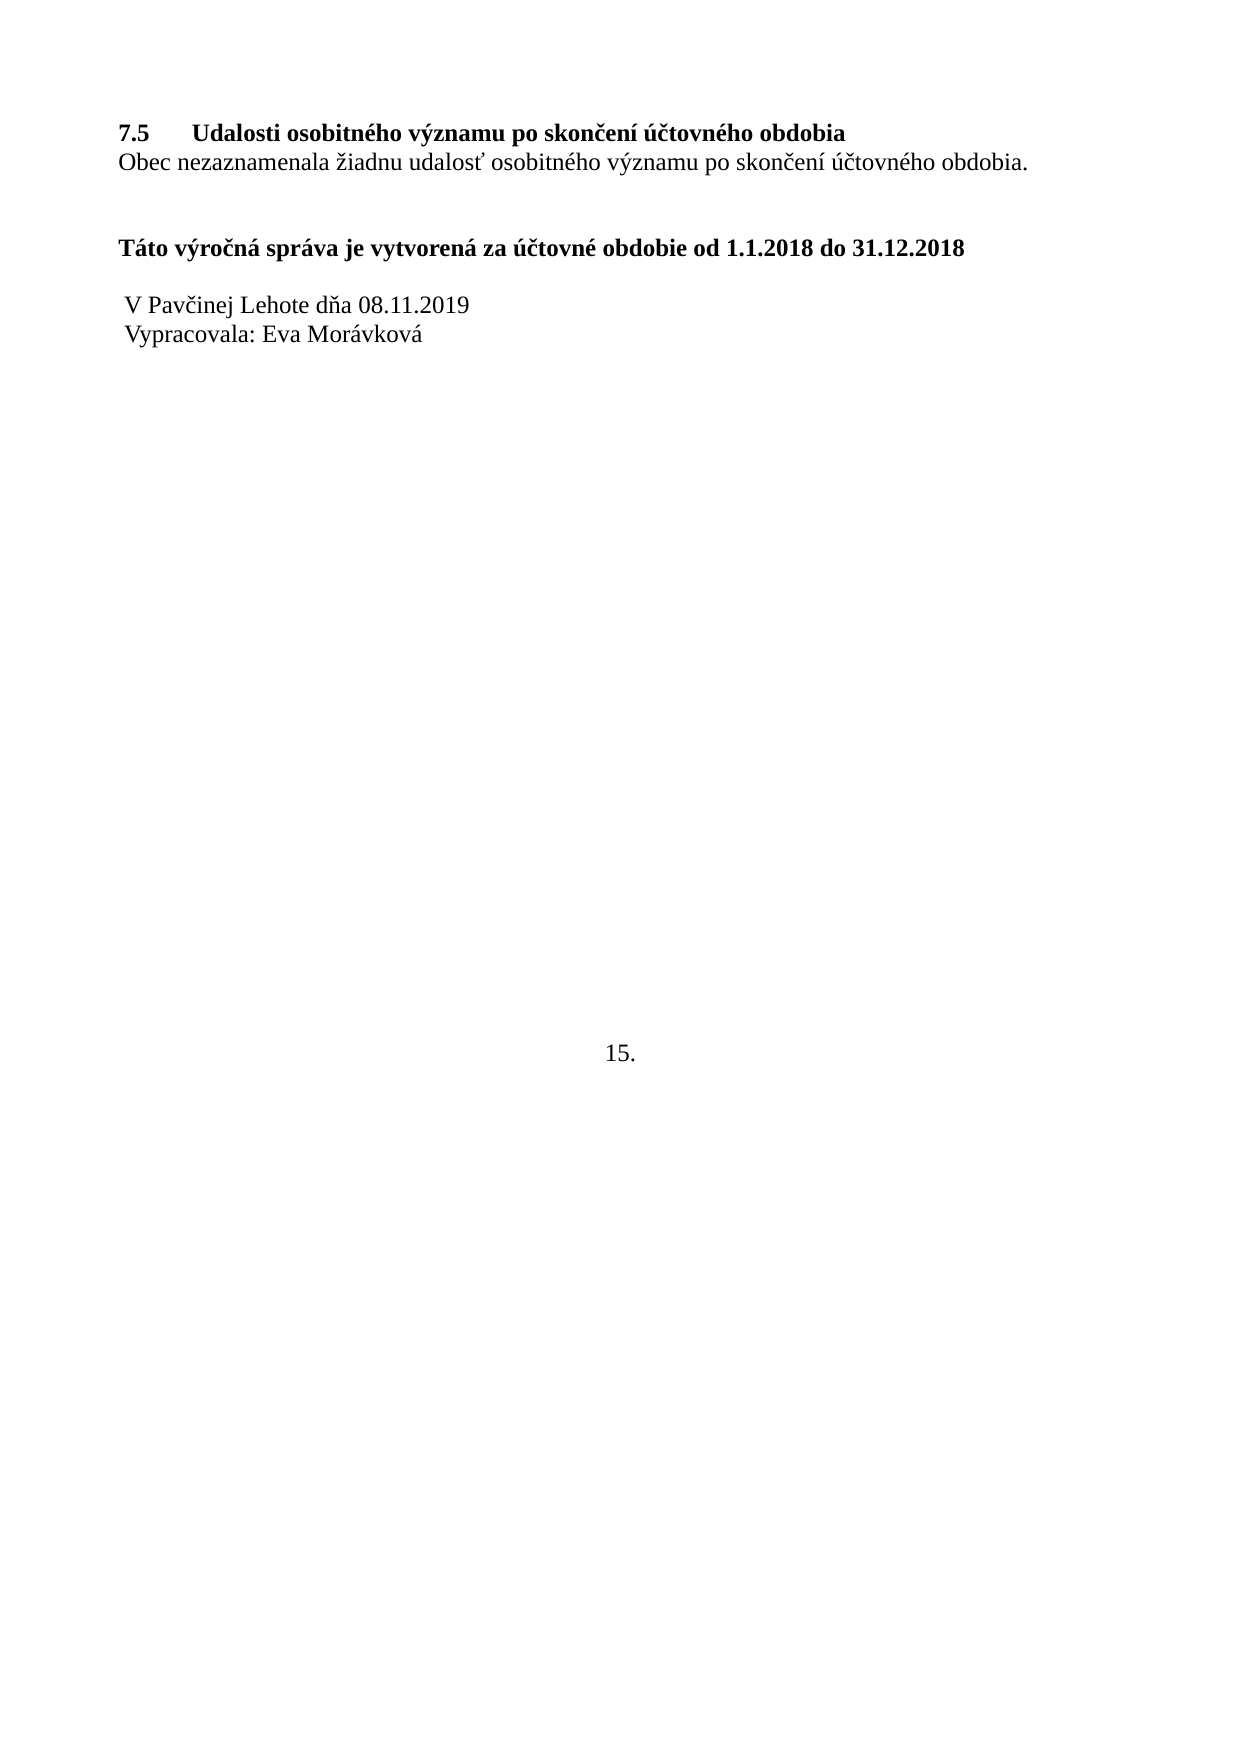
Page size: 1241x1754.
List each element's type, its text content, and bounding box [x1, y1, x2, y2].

text V Pavčinej Lehote dňa 08.11.2019 [118, 291, 1122, 319]
text 7.5 Udalosti osobitného významu po skončení účtovného obdobia [118, 118, 1122, 147]
text Vypracovala: Eva Morávková [118, 319, 1122, 348]
text Obec nezaznamenala žiadnu udalosť osobitného významu po skončení účtovného obdobia. [118, 147, 1122, 176]
text 15. [118, 1038, 1122, 1067]
text Táto výročná správa je vytvorená za účtovné obdobie od 1.1.2018 do 31.12.2018 [118, 233, 1122, 262]
